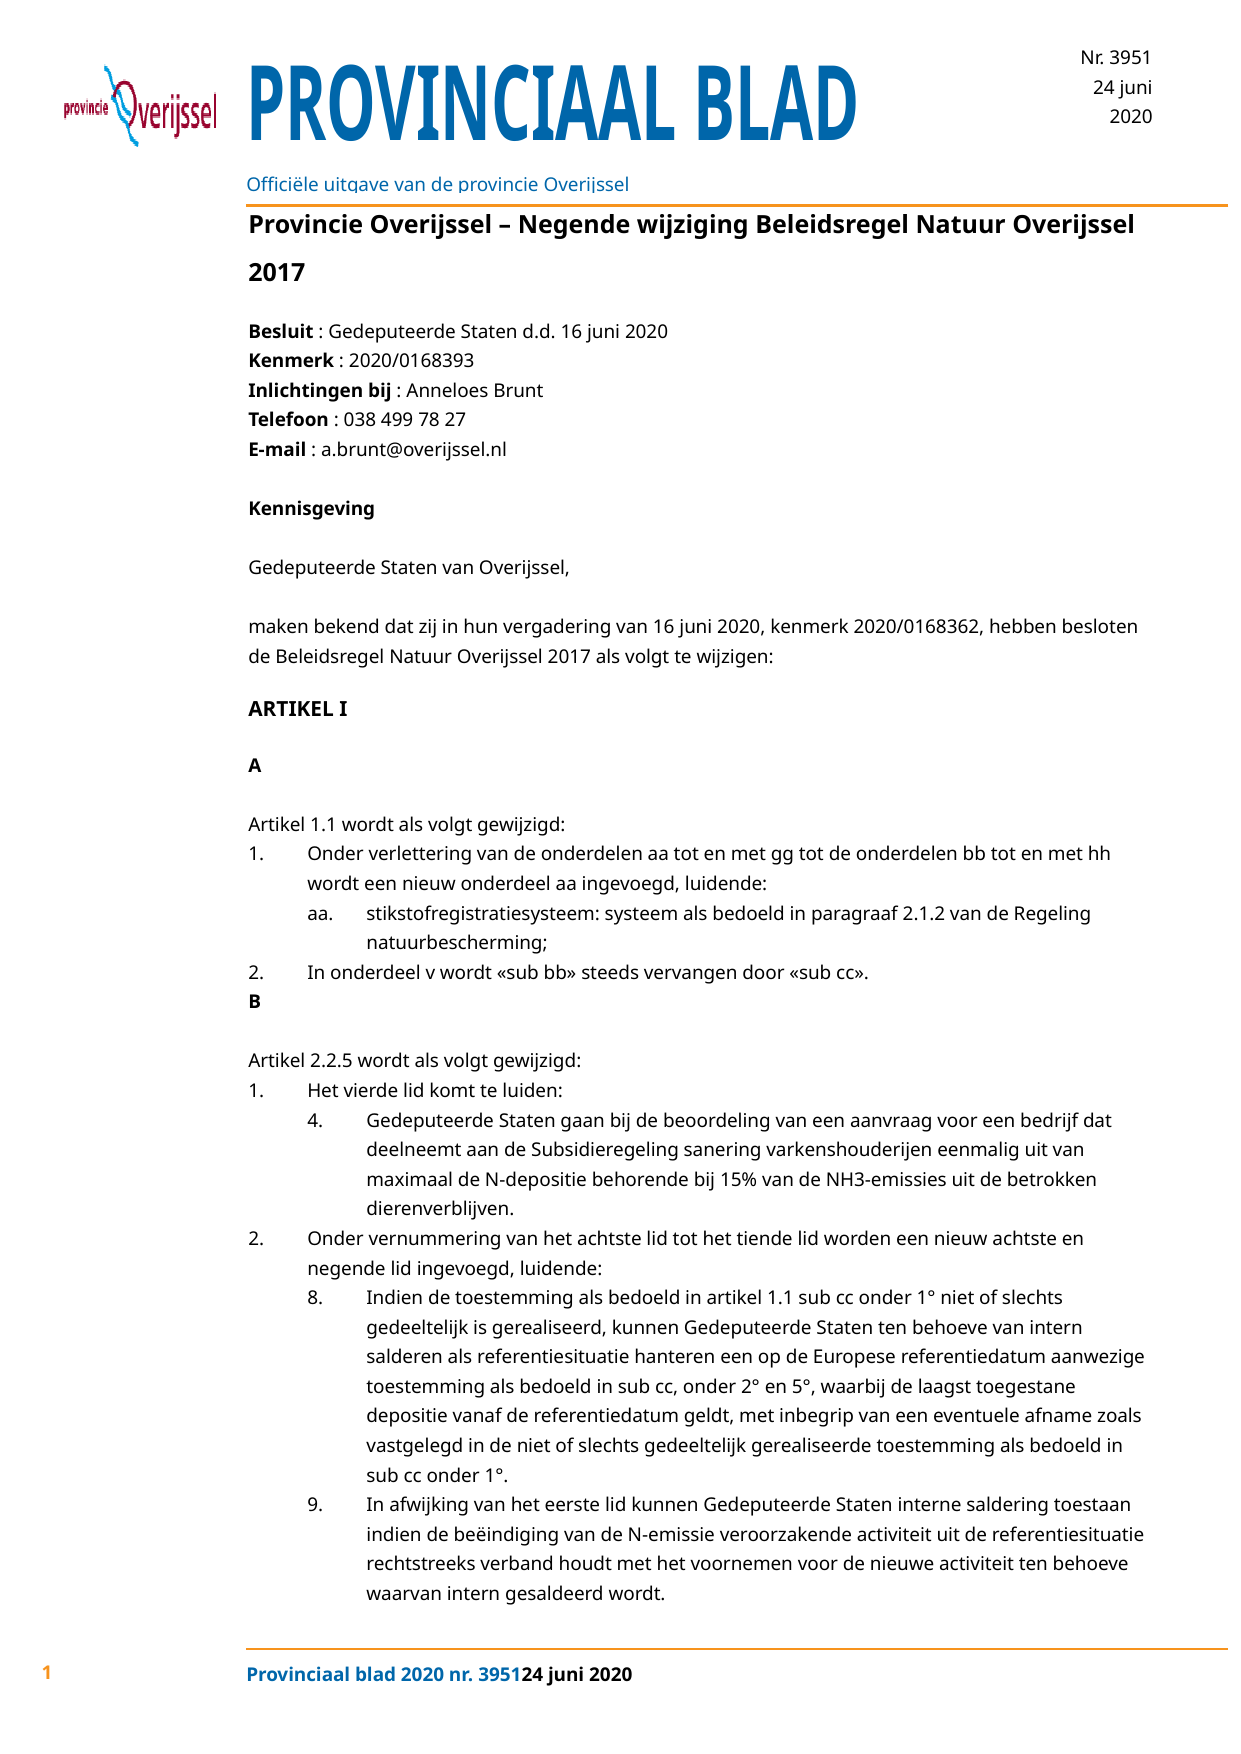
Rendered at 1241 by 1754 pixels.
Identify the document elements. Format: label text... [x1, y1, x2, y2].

picture [41, 47, 231, 172]
text Telefoon : 038 499 78 27 [248, 407, 1152, 432]
text ARTIKEL I [248, 694, 1152, 722]
text E-mail : a.brunt@overijssel.nl [248, 436, 1152, 462]
text Artikel 2.2.5 wordt als volgt gewijzigd: [248, 1048, 1152, 1073]
text Kennisgeving [248, 495, 1152, 521]
text B [248, 988, 1152, 1014]
list Indien de toestemming als bedoeld in artikel 1.1 sub cc onder 1° niet of slechts gedeeltelijk is gerealiseerd, kunnen Gedeputeerde Staten ten behoeve van intern salderen als referentiesituatie hanteren een op de Europese referentiedatum aanwezige toestemming als bedoeld in sub cc, onder 2° en 5°, waarbij de laagst toegestane depositie vanaf de referentiedatum geldt, met inbegrip van een eventuele afname zoals vastgelegd in de niet of slechts gedeeltelijk gerealiseerde toestemming als bedoeld in sub cc onder 1°. [307, 1284, 1152, 1487]
text Besluit : Gedeputeerde Staten d.d. 16 juni 2020 [248, 318, 1152, 344]
list In onderdeel v wordt «sub bb» steeds vervangen door «sub cc». [248, 959, 1152, 984]
text Inlichtingen bij : Anneloes Brunt [248, 377, 1152, 403]
list Onder verlettering van de onderdelen aa tot en met gg tot de onderdelen bb tot en met hh wordt een nieuw onderdeel aa ingevoegd, luidende: [248, 841, 1152, 896]
text Kenmerk : 2020/0168393 [248, 347, 1152, 373]
list Het vierde lid komt te luiden: [248, 1077, 1152, 1103]
text Artikel 1.1 wordt als volgt gewijzigd: [248, 811, 1152, 837]
text maken bekend dat zij in hun vergadering van 16 juni 2020, kenmerk 2020/0168362, hebben besloten de Beleidsregel Natuur Overijssel 2017 als volgt te wijzigen: [248, 614, 1152, 669]
list stikstofregistratiesysteem: systeem als bedoeld in paragraaf 2.1.2 van de Regeling natuurbescherming; [307, 900, 1152, 955]
text Gedeputeerde Staten van Overijssel, [248, 554, 1152, 580]
list Onder vernummering van het achtste lid tot het tiende lid worden een nieuw achtste en negende lid ingevoegd, luidende: [248, 1225, 1152, 1280]
list In afwijking van het eerste lid kunnen Gedeputeerde Staten interne saldering toestaan indien de beëindiging van de N-emissie veroorzakende activiteit uit de referentiesituatie rechtstreeks verband houdt met het voornemen voor de nieuwe activiteit ten behoeve waarvan intern gesaldeerd wordt. [307, 1491, 1152, 1606]
text A [248, 752, 1152, 777]
text Provincie Overijssel – Negende wijziging Beleidsregel Natuur Overijssel 2017 [248, 207, 1152, 288]
list Gedeputeerde Staten gaan bij de beoordeling van een aanvraag voor een bedrijf dat deelneemt aan de Subsidieregeling sanering varkenshouderijen eenmalig uit van maximaal de N-depositie behorende bij 15% van de NH3-emissies uit de betrokken dierenverblijven. [307, 1107, 1152, 1221]
